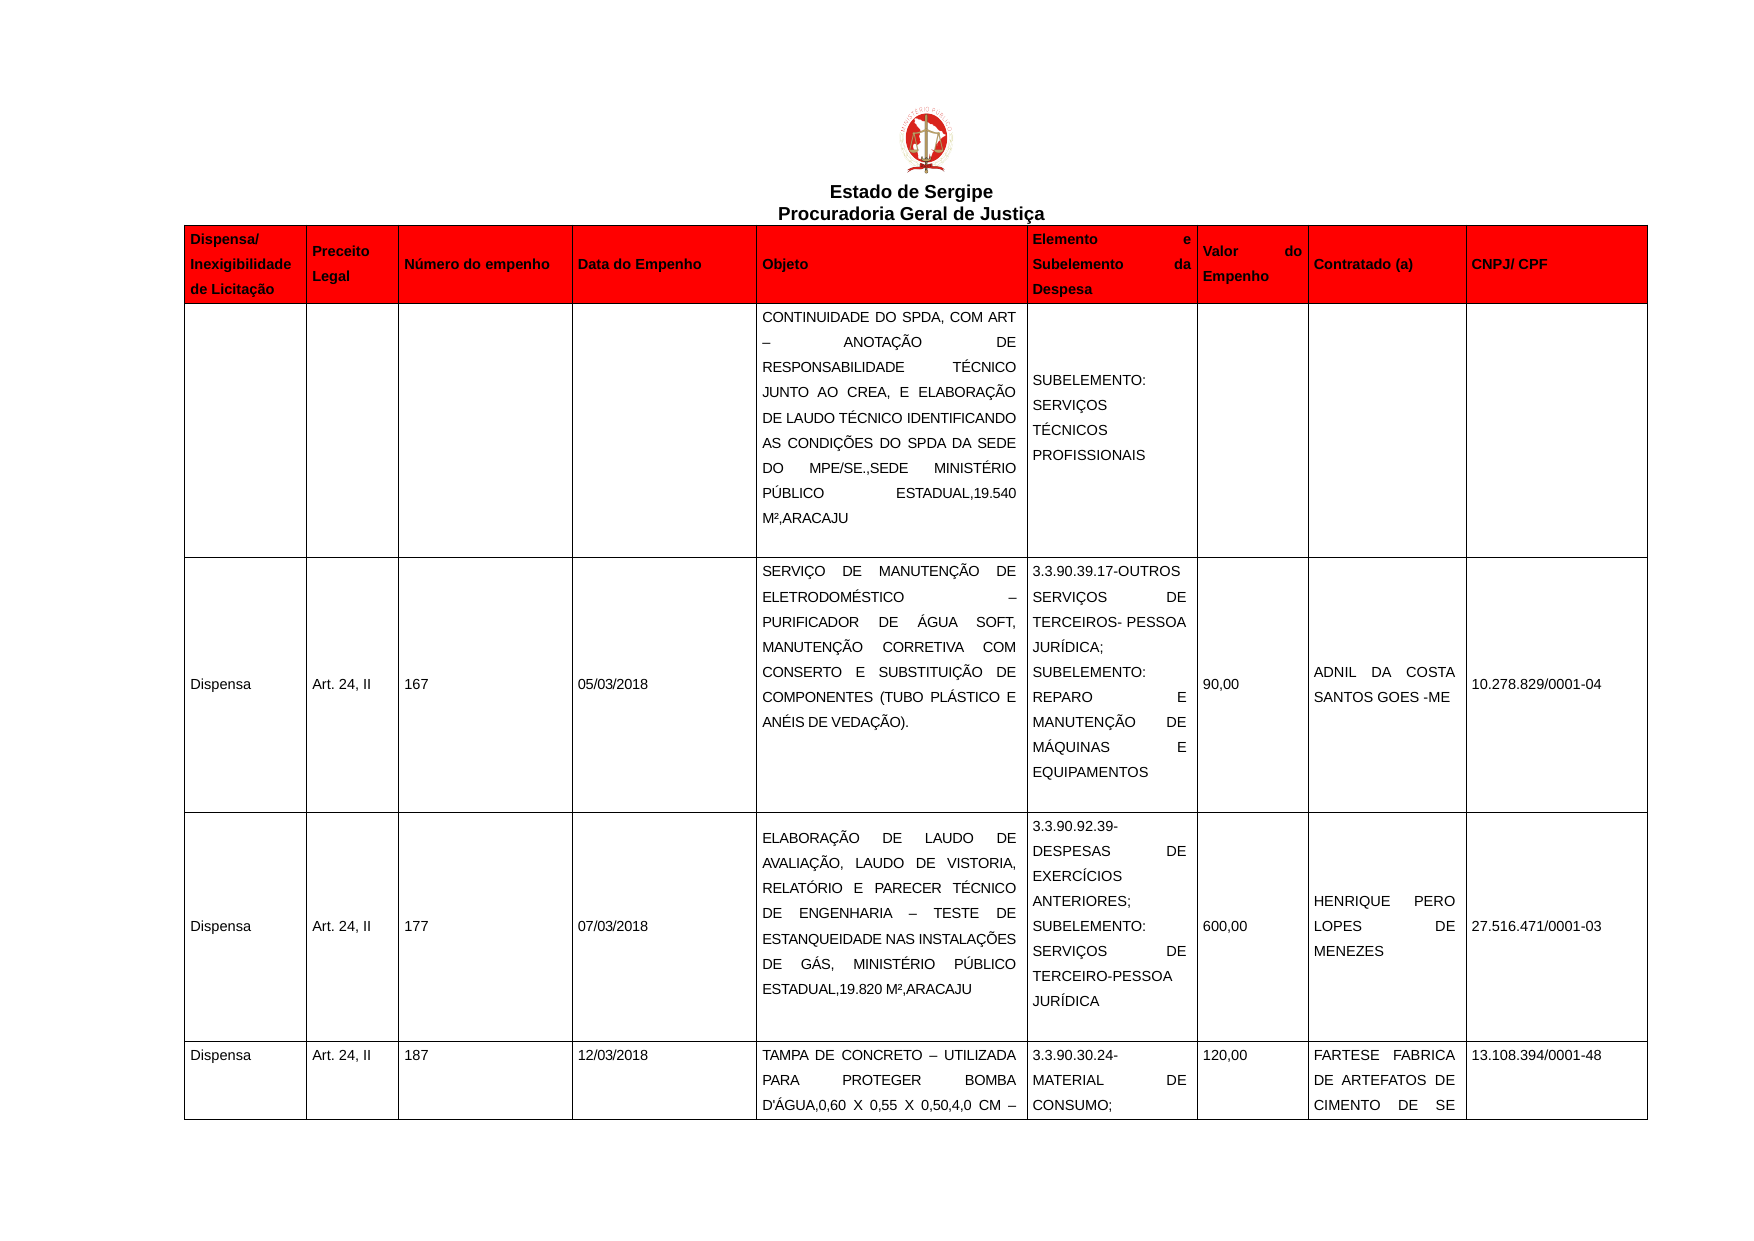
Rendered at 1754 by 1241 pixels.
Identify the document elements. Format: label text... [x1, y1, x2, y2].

table_cell [1467, 304, 1647, 557]
table_cell FARTESE FABRICA DE ARTEFATOS DE CIMENTO DE SE [1309, 1042, 1466, 1119]
table_cell [573, 304, 756, 557]
table_cell Art. 24, II [307, 558, 398, 812]
table_cell 90,00 [1198, 558, 1308, 812]
table_cell ELABORAÇÃO DE LAUDO DE AVALIAÇÃO, LAUDO DE VISTORIA, RELATÓRIO E PARECER TÉCNICO DE ENGENHARIA – TESTE DE ESTANQUEIDADE NAS INSTALAÇÕES DE GÁS, MINISTÉRIO PÚBLICO ESTADUAL,19.820 M²,ARACAJU [757, 813, 1027, 1041]
table_header Dispensa/Inexigibilidade de Licitação [185, 226, 306, 303]
table_cell 27.516.471/0001-03 [1467, 813, 1647, 1041]
table_header Objeto [757, 226, 1027, 303]
table_cell 120,00 [1198, 1042, 1308, 1119]
table_cell 177 [399, 813, 572, 1041]
table_cell Art. 24, II [307, 1042, 398, 1119]
table_cell 3.3.90.30.24-MATERIAL DE CONSUMO; [1028, 1042, 1197, 1119]
table_cell Dispensa [185, 813, 306, 1041]
table_cell 3.3.90.39.17-OUTROS SERVIÇOS DE TERCEIROS- PESSOA JURÍDICA; SUBELEMENTO: REPARO E MANUTENÇÃO DE MÁQUINAS E EQUIPAMENTOS [1028, 558, 1197, 812]
table_cell SUBELEMENTO: SERVIÇOS TÉCNICOS PROFISSIONAIS [1028, 304, 1197, 557]
table_cell 10.278.829/0001-04 [1467, 558, 1647, 812]
table_cell ADNIL DA COSTA SANTOS GOES -ME [1309, 558, 1466, 812]
table_cell 13.108.394/0001-48 [1467, 1042, 1647, 1119]
table_header Contratado (a) [1309, 226, 1466, 303]
table_cell Dispensa [185, 1042, 306, 1119]
table_cell 187 [399, 1042, 572, 1119]
table_cell HENRIQUE PERO LOPES DE MENEZES [1309, 813, 1466, 1041]
table_cell 167 [399, 558, 572, 812]
table_cell [1309, 304, 1466, 557]
table_cell CONTINUIDADE DO SPDA, COM ART – ANOTAÇÃO DE RESPONSABILIDADE TÉCNICO JUNTO AO CREA, E ELABORAÇÃO DE LAUDO TÉCNICO IDENTIFICANDO AS CONDIÇÕES DO SPDA DA SEDE DO MPE/SE.,SEDE MINISTÉRIO PÚBLICO ESTADUAL,19.540 M²,ARACAJU [757, 304, 1027, 557]
table_cell TAMPA DE CONCRETO – UTILIZADA PARA PROTEGER BOMBA D'ÁGUA,0,60 X 0,55 X 0,50,4,0 CM – [757, 1042, 1027, 1119]
table_header Preceito Legal [307, 226, 398, 303]
table_cell 600,00 [1198, 813, 1308, 1041]
table_cell Art. 24, II [307, 813, 398, 1041]
table_cell [399, 304, 572, 557]
table_header Valor do Empenho [1198, 226, 1308, 303]
table_header Data do Empenho [573, 226, 756, 303]
table_header Número do empenho [399, 226, 572, 303]
table_cell 12/03/2018 [573, 1042, 756, 1119]
table_cell [185, 304, 306, 557]
table_header Elemento e Subelemento da Despesa [1028, 226, 1197, 303]
table_cell 05/03/2018 [573, 558, 756, 812]
table_cell 3.3.90.92.39-DESPESAS DE EXERCÍCIOS ANTERIORES; SUBELEMENTO: SERVIÇOS DE TERCEIRO-PESSOA JURÍDICA [1028, 813, 1197, 1041]
table_header CNPJ/ CPF [1467, 226, 1647, 303]
table_cell SERVIÇO DE MANUTENÇÃO DE ELETRODOMÉSTICO – PURIFICADOR DE ÁGUA SOFT, MANUTENÇÃO CORRETIVA COM CONSERTO E SUBSTITUIÇÃO DE COMPONENTES (TUBO PLÁSTICO E ANÉIS DE VEDAÇÃO). [757, 558, 1027, 812]
table_cell 07/03/2018 [573, 813, 756, 1041]
table_cell Dispensa [185, 558, 306, 812]
table_cell [307, 304, 398, 557]
table_cell [1198, 304, 1308, 557]
